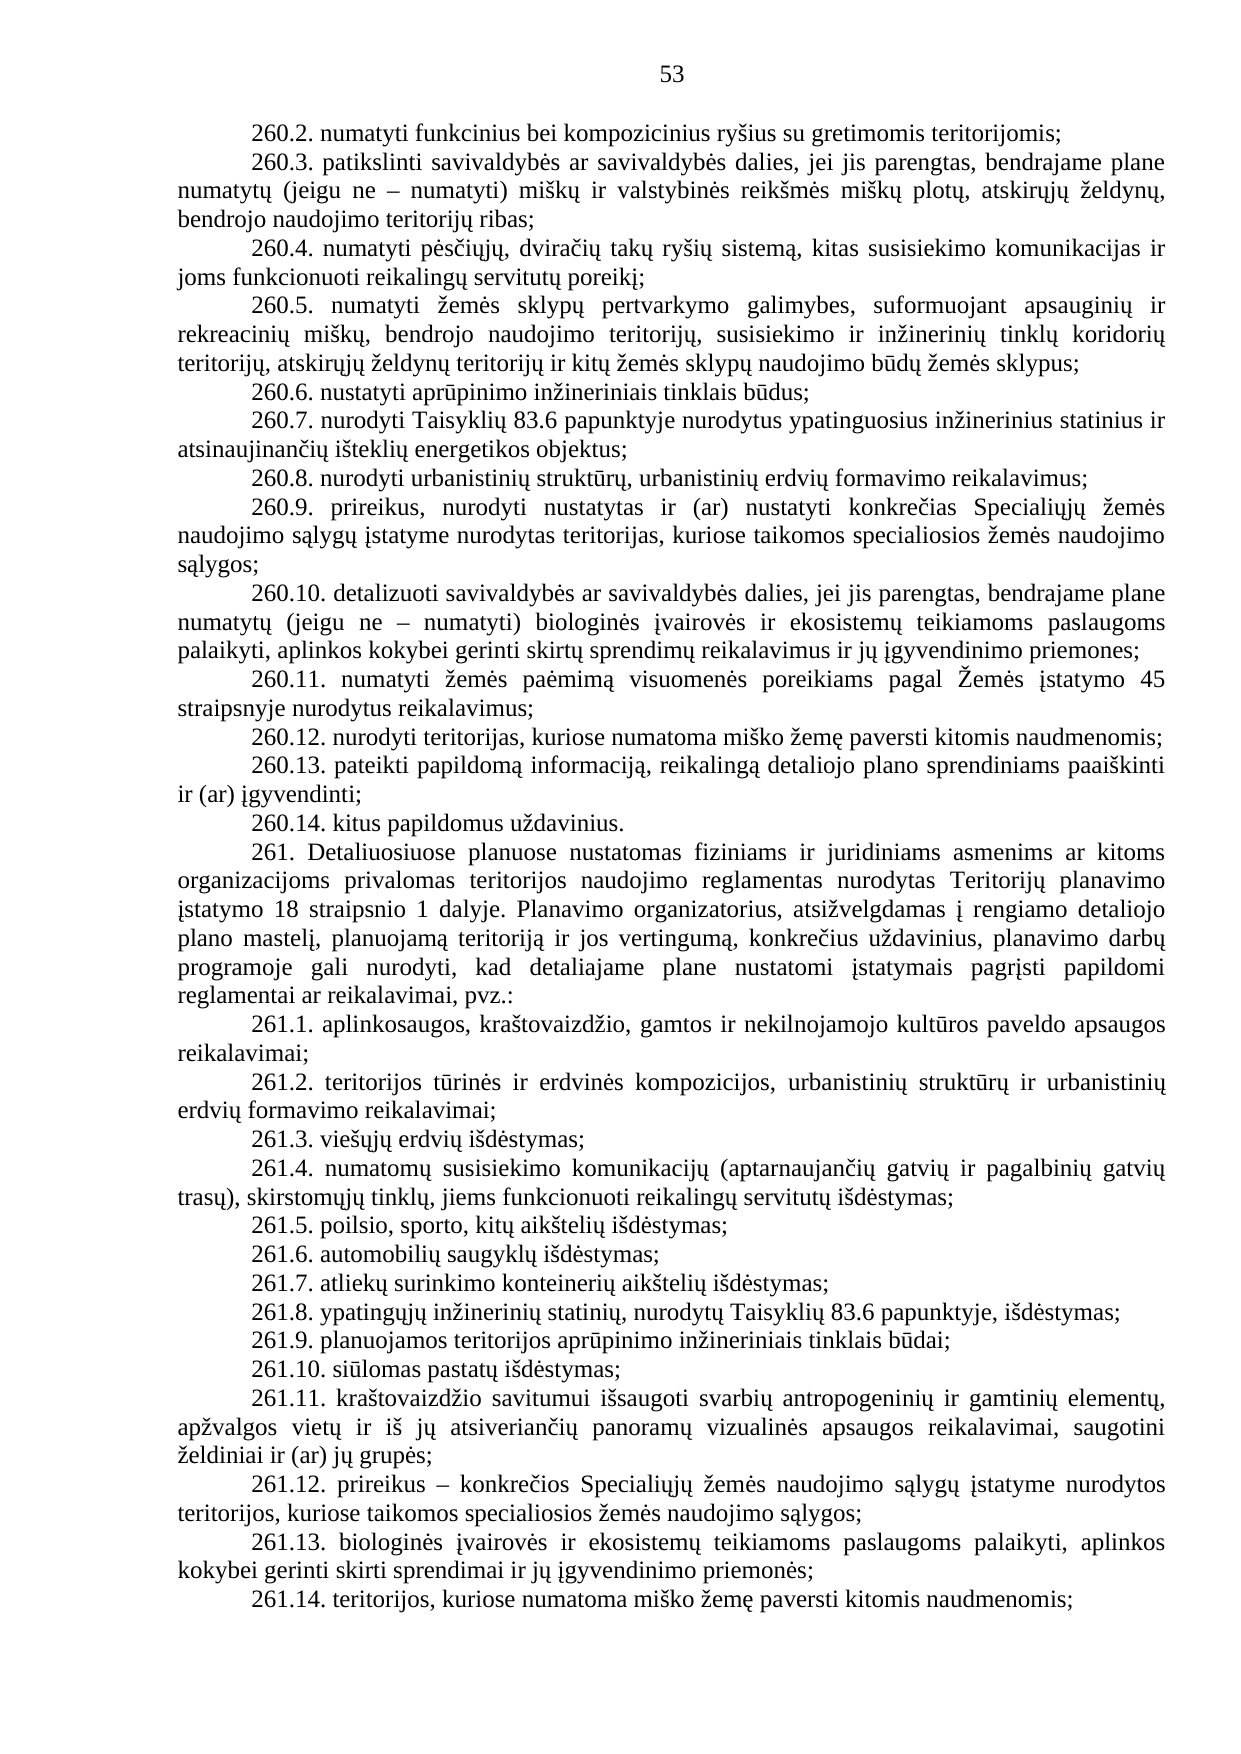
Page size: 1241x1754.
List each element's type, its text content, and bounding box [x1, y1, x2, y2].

text 261.1. aplinkosaugos, kraštovaizdžio, gamtos ir nekilnojamojo kultūros paveldo apsaugos reikalavimai; [177, 1009, 1166, 1067]
text 261.5. poilsio, sporto, kitų aikštelių išdėstymas; [177, 1211, 1166, 1239]
text 260.12. nurodyti teritorijas, kuriose numatoma miško žemę paversti kitomis naudmenomis; [177, 722, 1166, 751]
text 260.13. pateikti papildomą informaciją, reikalingą detaliojo plano sprendiniams paaiškinti ir (ar) įgyvendinti; [177, 751, 1166, 808]
text 260.8. nurodyti urbanistinių struktūrų, urbanistinių erdvių formavimo reikalavimus; [177, 463, 1166, 492]
text 261.3. viešųjų erdvių išdėstymas; [177, 1124, 1166, 1153]
text 261.12. prireikus – konkrečios Specialiųjų žemės naudojimo sąlygų įstatyme nurodytos teritorijos, kuriose taikomos specialiosios žemės naudojimo sąlygos; [177, 1469, 1166, 1527]
text 261.6. automobilių saugyklų išdėstymas; [177, 1239, 1166, 1268]
text 261.10. siūlomas pastatų išdėstymas; [177, 1354, 1166, 1383]
text 260.9. prireikus, nurodyti nustatytas ir (ar) nustatyti konkrečias Specialiųjų žemės naudojimo sąlygų įstatyme nurodytas teritorijas, kuriose taikomos specialiosios žemės naudojimo sąlygos; [177, 492, 1166, 578]
text 261.8. ypatingųjų inžinerinių statinių, nurodytų Taisyklių 83.6 papunktyje, išdėstymas; [177, 1297, 1166, 1326]
text 261.2. teritorijos tūrinės ir erdvinės kompozicijos, urbanistinių struktūrų ir urbanistinių erdvių formavimo reikalavimai; [177, 1067, 1166, 1124]
text 261.7. atliekų surinkimo konteinerių aikštelių išdėstymas; [177, 1268, 1166, 1297]
text 261.13. biologinės įvairovės ir ekosistemų teikiamoms paslaugoms palaikyti, aplinkos kokybei gerinti skirti sprendimai ir jų įgyvendinimo priemonės; [177, 1527, 1166, 1584]
text 260.6. nustatyti aprūpinimo inžineriniais tinklais būdus; [177, 377, 1166, 406]
text 261.4. numatomų susisiekimo komunikacijų (aptarnaujančių gatvių ir pagalbinių gatvių trasų), skirstomųjų tinklų, jiems funkcionuoti reikalingų servitutų išdėstymas; [177, 1153, 1166, 1211]
text 261. Detaliuosiuose planuose nustatomas fiziniams ir juridiniams asmenims ar kitoms organizacijoms privalomas teritorijos naudojimo reglamentas nurodytas Teritorijų planavimo įstatymo 18 straipsnio 1 dalyje. Planavimo organizatorius, atsižvelgdamas į rengiamo detaliojo plano mastelį, planuojamą teritoriją ir jos vertingumą, konkrečius uždavinius, planavimo darbų programoje gali nurodyti, kad detaliajame plane nustatomi įstatymais pagrįsti papildomi reglamentai ar reikalavimai, pvz.: [177, 837, 1166, 1009]
text 260.2. numatyti funkcinius bei kompozicinius ryšius su gretimomis teritorijomis; [177, 118, 1166, 147]
text 260.5. numatyti žemės sklypų pertvarkymo galimybes, suformuojant apsauginių ir rekreacinių miškų, bendrojo naudojimo teritorijų, susisiekimo ir inžinerinių tinklų koridorių teritorijų, atskirųjų želdynų teritorijų ir kitų žemės sklypų naudojimo būdų žemės sklypus; [177, 291, 1166, 377]
text 260.14. kitus papildomus uždavinius. [177, 808, 1166, 837]
text 260.3. patikslinti savivaldybės ar savivaldybės dalies, jei jis parengtas, bendrajame plane numatytų (jeigu ne – numatyti) miškų ir valstybinės reikšmės miškų plotų, atskirųjų želdynų, bendrojo naudojimo teritorijų ribas; [177, 147, 1166, 233]
text 260.7. nurodyti Taisyklių 83.6 papunktyje nurodytus ypatinguosius inžinerinius statinius ir atsinaujinančių išteklių energetikos objektus; [177, 406, 1166, 463]
text 260.10. detalizuoti savivaldybės ar savivaldybės dalies, jei jis parengtas, bendrajame plane numatytų (jeigu ne – numatyti) biologinės įvairovės ir ekosistemų teikiamoms paslaugoms palaikyti, aplinkos kokybei gerinti skirtų sprendimų reikalavimus ir jų įgyvendinimo priemones; [177, 578, 1166, 664]
text 261.11. kraštovaizdžio savitumui išsaugoti svarbių antropogeninių ir gamtinių elementų, apžvalgos vietų ir iš jų atsiveriančių panoramų vizualinės apsaugos reikalavimai, saugotini želdiniai ir (ar) jų grupės; [177, 1383, 1166, 1469]
text 260.11. numatyti žemės paėmimą visuomenės poreikiams pagal Žemės įstatymo 45 straipsnyje nurodytus reikalavimus; [177, 664, 1166, 722]
text 260.4. numatyti pėsčiųjų, dviračių takų ryšių sistemą, kitas susisiekimo komunikacijas ir joms funkcionuoti reikalingų servitutų poreikį; [177, 233, 1166, 291]
text 261.9. planuojamos teritorijos aprūpinimo inžineriniais tinklais būdai; [177, 1326, 1166, 1354]
text 261.14. teritorijos, kuriose numatoma miško žemę paversti kitomis naudmenomis; [177, 1584, 1166, 1613]
